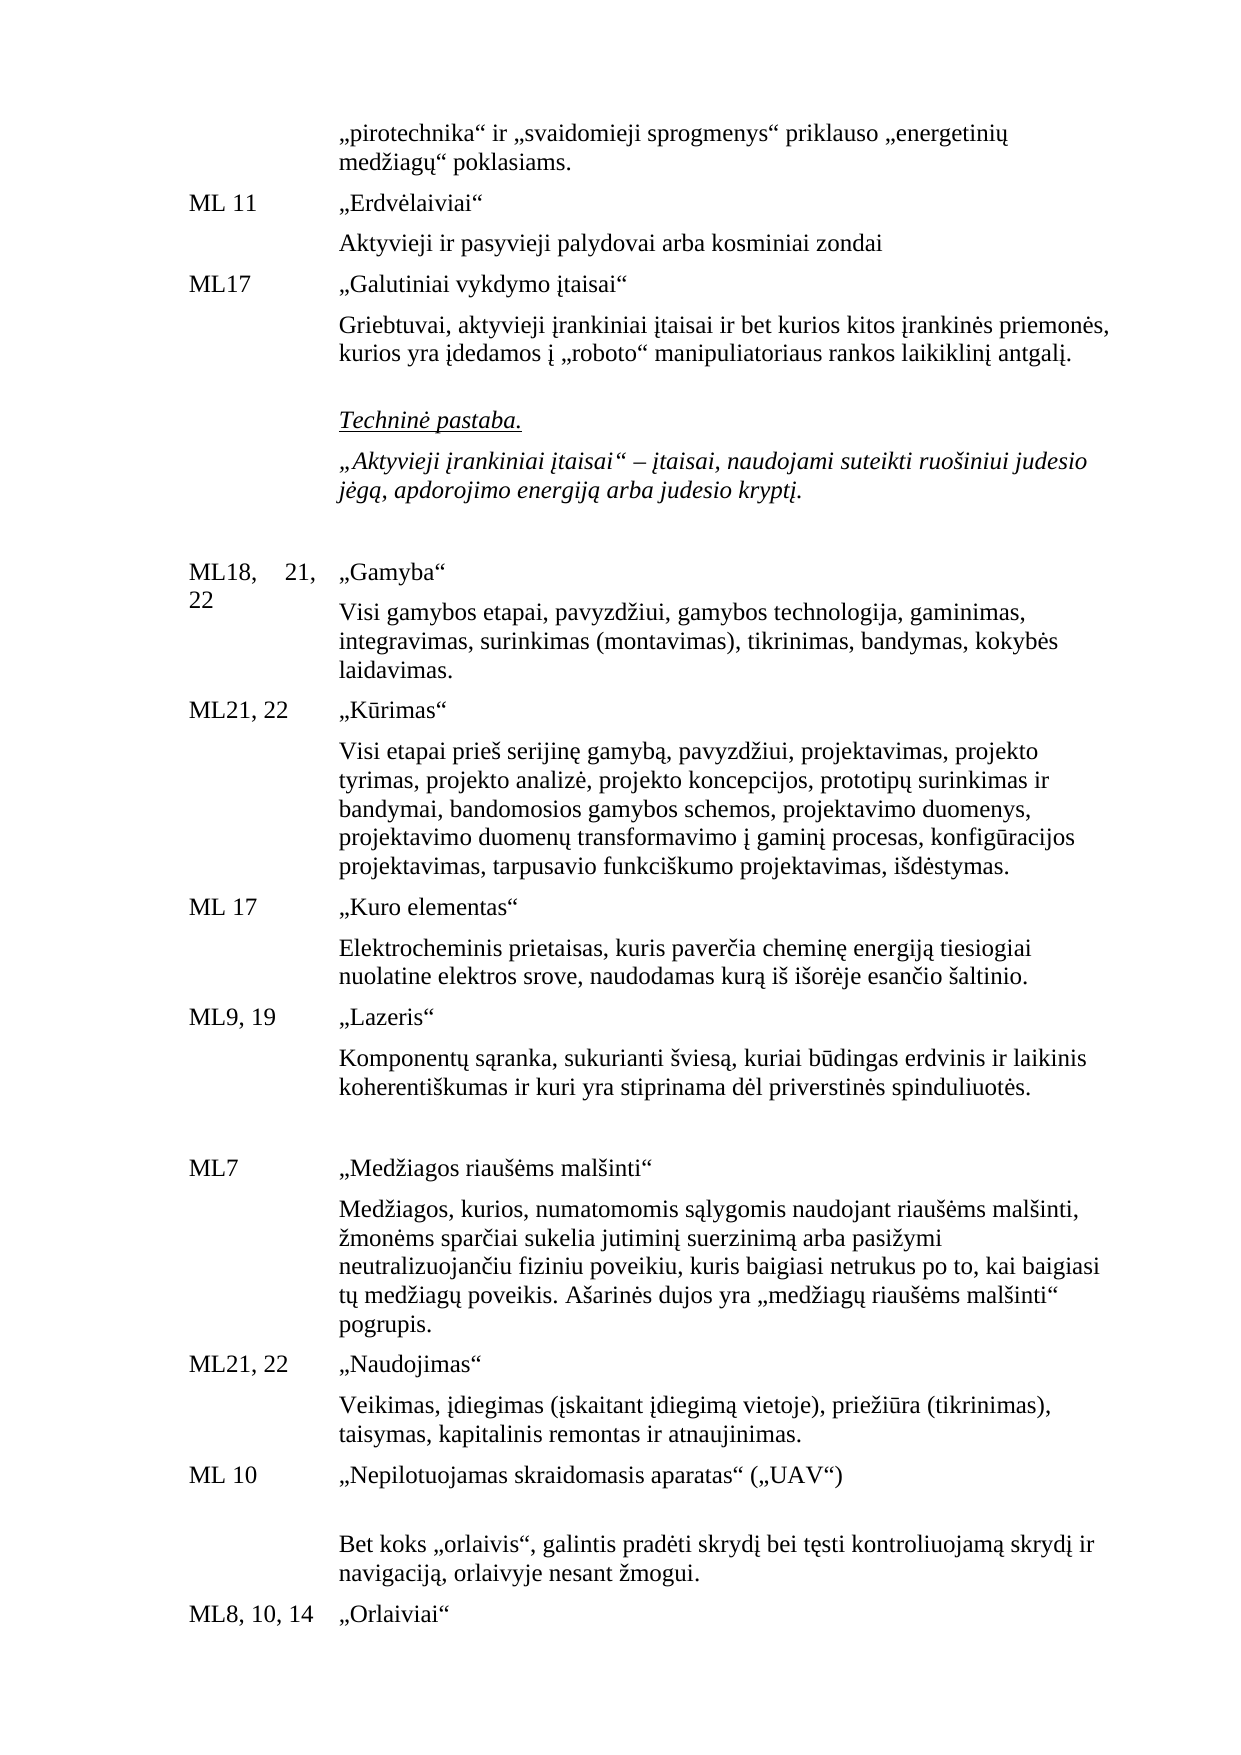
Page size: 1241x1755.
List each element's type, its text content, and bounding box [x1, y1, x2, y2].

table_cell „Gamyba“ Visi gamybos etapai, pavyzdžiui, gamybos technologija, gaminimas, integravimas, surinkimas (montavimas), tikrinimas, bandymas, kokybės laidavimas. [327, 545, 1122, 683]
table_cell ML7 [177, 1141, 327, 1338]
table_cell „Kuro elementas“ Elektrocheminis prietaisas, kuris paverčia cheminę energiją tiesiogiai nuolatine elektros srove, naudodamas kurą iš išorėje esančio šaltinio. [327, 880, 1122, 990]
table_cell ML 17 [177, 880, 327, 990]
table_cell „Naudojimas“ Veikimas, įdiegimas (įskaitant įdiegimą vietoje), priežiūra (tikrinimas), taisymas, kapitalinis remontas ir atnaujinimas. [327, 1338, 1122, 1448]
table_cell ML21, 22 [177, 684, 327, 880]
table_cell „Medžiagos riaušėms malšinti“ Medžiagos, kurios, numatomomis sąlygomis naudojant riaušėms malšinti, žmonėms sparčiai sukelia jutiminį suerzinimą arba pasižymi neutralizuojančiu fiziniu poveikiu, kuris baigiasi netrukus po to, kai baigiasi tų medžiagų poveikis. Ašarinės dujos yra „medžiagų riaušėms malšinti“ pogrupis. [327, 1141, 1122, 1338]
table_cell „Erdvėlaiviai“ Aktyvieji ir pasyvieji palydovai arba kosminiai zondai [327, 176, 1122, 257]
table_cell [177, 118, 327, 176]
table_cell „Kūrimas“ Visi etapai prieš serijinę gamybą, pavyzdžiui, projektavimas, projekto tyrimas, projekto analizė, projekto koncepcijos, prototipų surinkimas ir bandymai, bandomosios gamybos schemos, projektavimo duomenys, projektavimo duomenų transformavimo į gaminį procesas, konfigūracijos projektavimas, tarpusavio funkciškumo projektavimas, išdėstymas. [327, 684, 1122, 880]
table_cell „Galutiniai vykdymo įtaisai“ Griebtuvai, aktyvieji įrankiniai įtaisai ir bet kurios kitos įrankinės priemonės, kurios yra įdedamos į „roboto“ manipuliatoriaus rankos laikiklinį antgalį. Techninė pastaba. „Aktyvieji įrankiniai įtaisai“ – įtaisai, naudojami suteikti ruošiniui judesio jėgą, apdorojimo energiją arba judesio kryptį. [327, 257, 1122, 544]
table_cell ML18, 21, 22 [177, 545, 327, 683]
table_cell ML 11 [177, 176, 327, 257]
table_cell ML9, 19 [177, 990, 327, 1141]
table_cell „Nepilotuojamas skraidomasis aparatas“ („UAV“) Bet koks „orlaivis“, galintis pradėti skrydį bei tęsti kontroliuojamą skrydį ir navigaciją, orlaivyje nesant žmogui. [327, 1448, 1122, 1587]
table_cell ML21, 22 [177, 1338, 327, 1448]
table_cell ML8, 10, 14 [177, 1587, 327, 1627]
table_cell „Orlaiviai“ [327, 1587, 1122, 1627]
table_cell „Lazeris“ Komponentų sąranka, sukurianti šviesą, kuriai būdingas erdvinis ir laikinis koherentiškumas ir kuri yra stiprinama dėl priverstinės spinduliuotės. [327, 990, 1122, 1141]
table_cell ML17 [177, 257, 327, 544]
table_cell ML 10 [177, 1448, 327, 1587]
table_cell „pirotechnika“ ir „svaidomieji sprogmenys“ priklauso „energetinių medžiagų“ poklasiams. [327, 118, 1122, 176]
